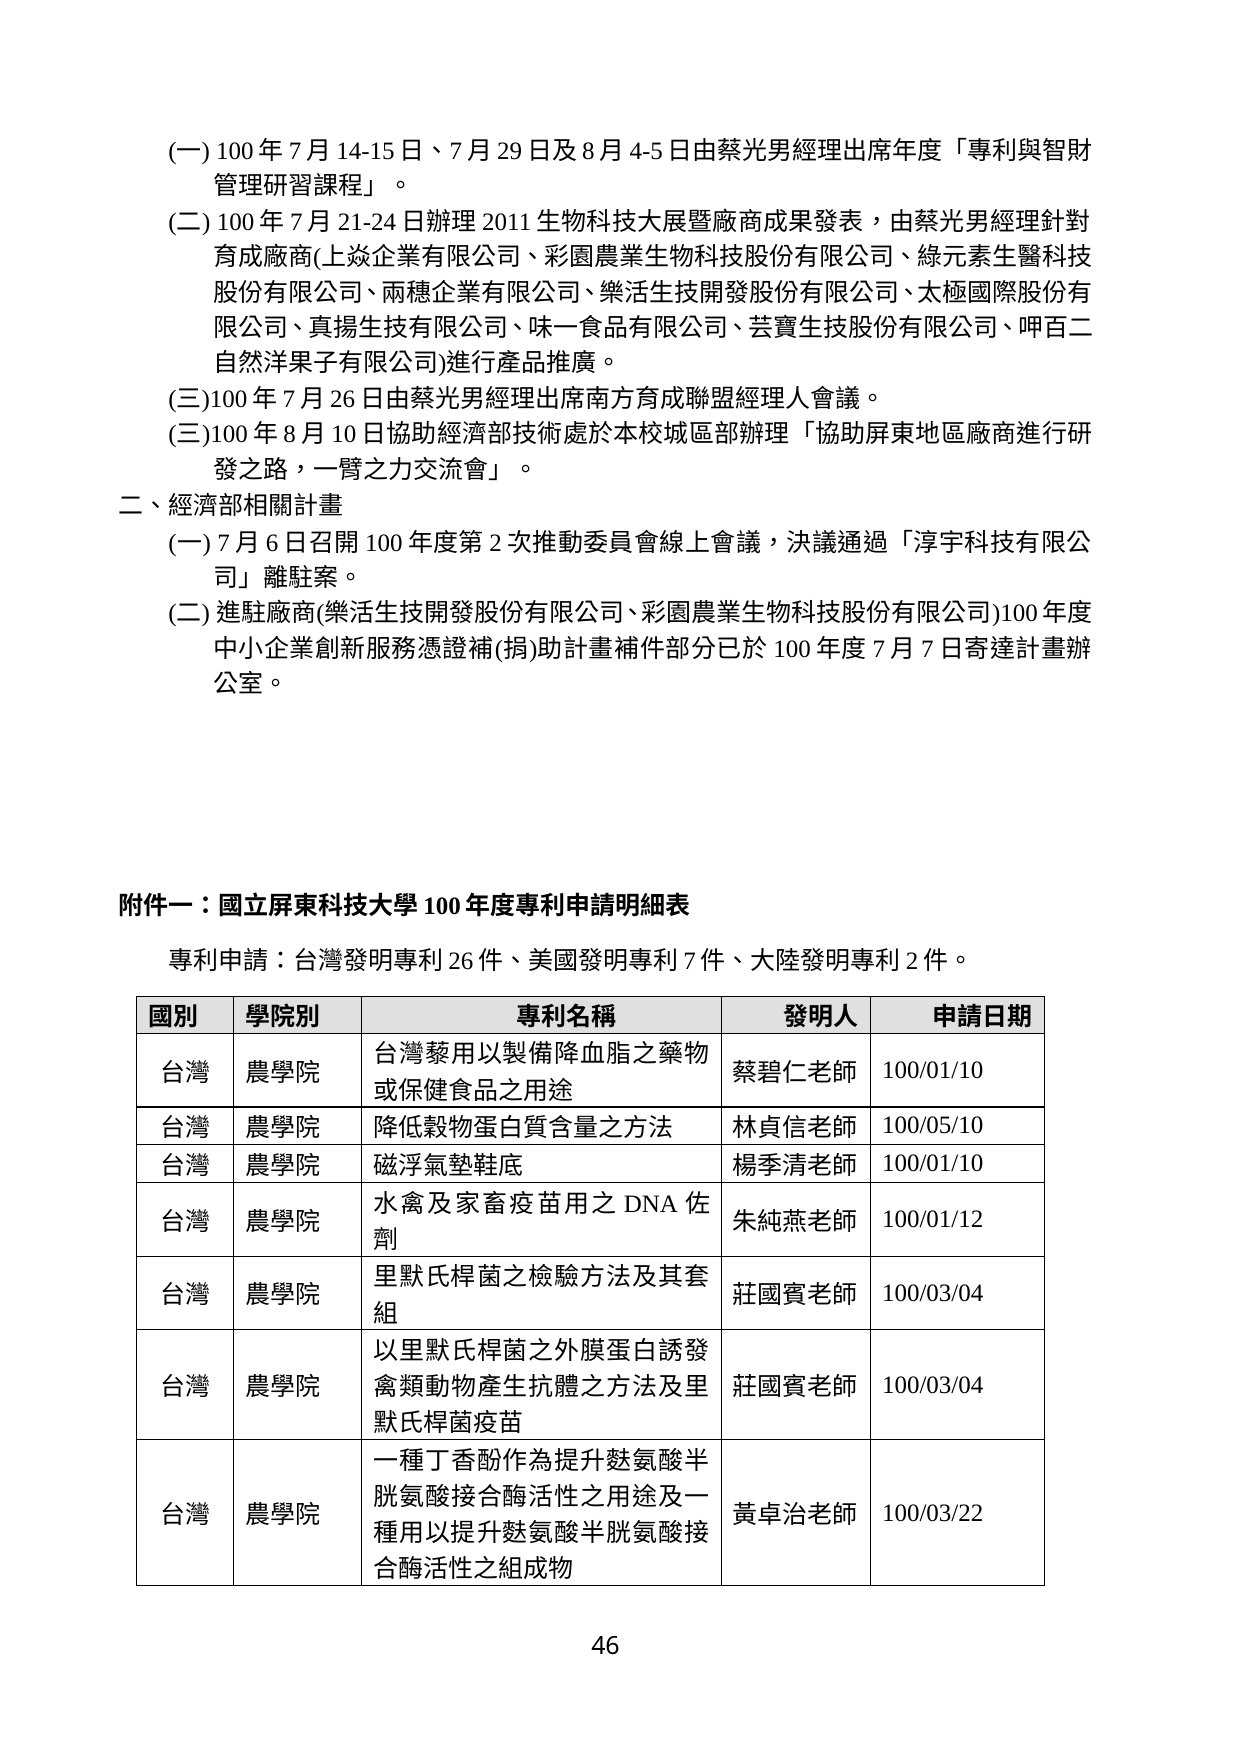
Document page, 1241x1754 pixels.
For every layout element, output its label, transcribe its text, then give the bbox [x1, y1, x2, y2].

text (三)100年7月26日由蔡光男經理出席南方育成聯盟經理人會議。 [168, 379, 1092, 414]
table_cell 農學院 [234, 1034, 361, 1106]
table_header 發明人 [722, 997, 870, 1033]
table_cell 以里默氏桿菌之外膜蛋白誘發禽類動物產生抗體之方法及里默氏桿菌疫苗 [362, 1330, 721, 1439]
table_cell 磁浮氣墊鞋底 [362, 1145, 721, 1182]
table_cell 一種丁香酚作為提升麩氨酸半胱氨酸接合酶活性之用途及一種用以提升麩氨酸半胱氨酸接合酶活性之組成物 [362, 1440, 721, 1585]
text (三)100年8月10日協助經濟部技術處於本校城區部辦理「協助屏東地區廠商進行研發之路，一臂之力交流會」。 [168, 414, 1092, 485]
text 附件一：國立屏東科技大學100年度專利申請明細表 [118, 886, 1092, 922]
table_cell 楊季清老師 [722, 1145, 870, 1182]
table_cell 農學院 [234, 1440, 361, 1585]
table_cell 100/03/04 [871, 1257, 1044, 1329]
table_cell 蔡碧仁老師 [722, 1034, 870, 1106]
table_cell 降低穀物蛋白質含量之方法 [362, 1108, 721, 1144]
table_cell 農學院 [234, 1145, 361, 1182]
table_cell 黃卓治老師 [722, 1440, 870, 1585]
table_cell 里默氏桿菌之檢驗方法及其套組 [362, 1257, 721, 1329]
table_cell 農學院 [234, 1108, 361, 1144]
table_cell 台灣 [137, 1108, 233, 1144]
table_cell 100/03/04 [871, 1330, 1044, 1439]
table_cell 台灣 [137, 1257, 233, 1329]
table_cell 台灣 [137, 1183, 233, 1256]
table_cell 台灣藜用以製備降血脂之藥物或保健食品之用途 [362, 1034, 721, 1106]
table_header 學院別 [234, 997, 361, 1033]
text 二、經濟部相關計畫 [118, 485, 1092, 523]
text (一) 7月6日召開100年度第2次推動委員會線上會議，決議通過「淳宇科技有限公司」離駐案。 [168, 523, 1092, 593]
table_cell 朱純燕老師 [722, 1183, 870, 1256]
table_cell 100/05/10 [871, 1108, 1044, 1144]
table_cell 台灣 [137, 1145, 233, 1182]
text 專利申請：台灣發明專利26件、美國發明專利7件、大陸發明專利2件。 [168, 941, 1092, 977]
table_cell 林貞信老師 [722, 1108, 870, 1144]
table_cell 台灣 [137, 1034, 233, 1106]
table_header 專利名稱 [362, 997, 721, 1033]
table_cell 台灣 [137, 1440, 233, 1585]
table_cell 100/01/10 [871, 1034, 1044, 1106]
table_cell 100/03/22 [871, 1440, 1044, 1585]
table_header 國別 [137, 997, 233, 1033]
text (二) 100年7月21-24日辦理2011生物科技大展暨廠商成果發表，由蔡光男經理針對育成廠商(上焱企業有限公司、彩園農業生物科技股份有限公司、綠元素生醫科技股份有限公司、兩穗企業有限公司、樂活生技開發股份有限公司、太極國際股份有限公司、真揚生技有限公司、味一食品有限公司、芸寶生技股份有限公司、呷百二自然洋果子有限公司)進行產品推廣。 [168, 202, 1092, 379]
table_cell 台灣 [137, 1330, 233, 1439]
table_cell 農學院 [234, 1257, 361, 1329]
table_cell 水禽及家畜疫苗用之DNA佐劑 [362, 1183, 721, 1256]
table_cell 農學院 [234, 1330, 361, 1439]
table_cell 100/01/10 [871, 1145, 1044, 1182]
table_cell 莊國賓老師 [722, 1330, 870, 1439]
table_cell 農學院 [234, 1183, 361, 1256]
table_cell 100/01/12 [871, 1183, 1044, 1256]
table_header 申請日期 [871, 997, 1044, 1033]
text (二) 進駐廠商(樂活生技開發股份有限公司、彩園農業生物科技股份有限公司)100年度中小企業創新服務憑證補(捐)助計畫補件部分已於100年度7月7日寄達計畫辦公室。 [168, 593, 1092, 700]
table_cell 莊國賓老師 [722, 1257, 870, 1329]
text (一) 100年7月14-15日、7月29日及8月4-5日由蔡光男經理出席年度「專利與智財管理研習課程」。 [168, 131, 1092, 202]
